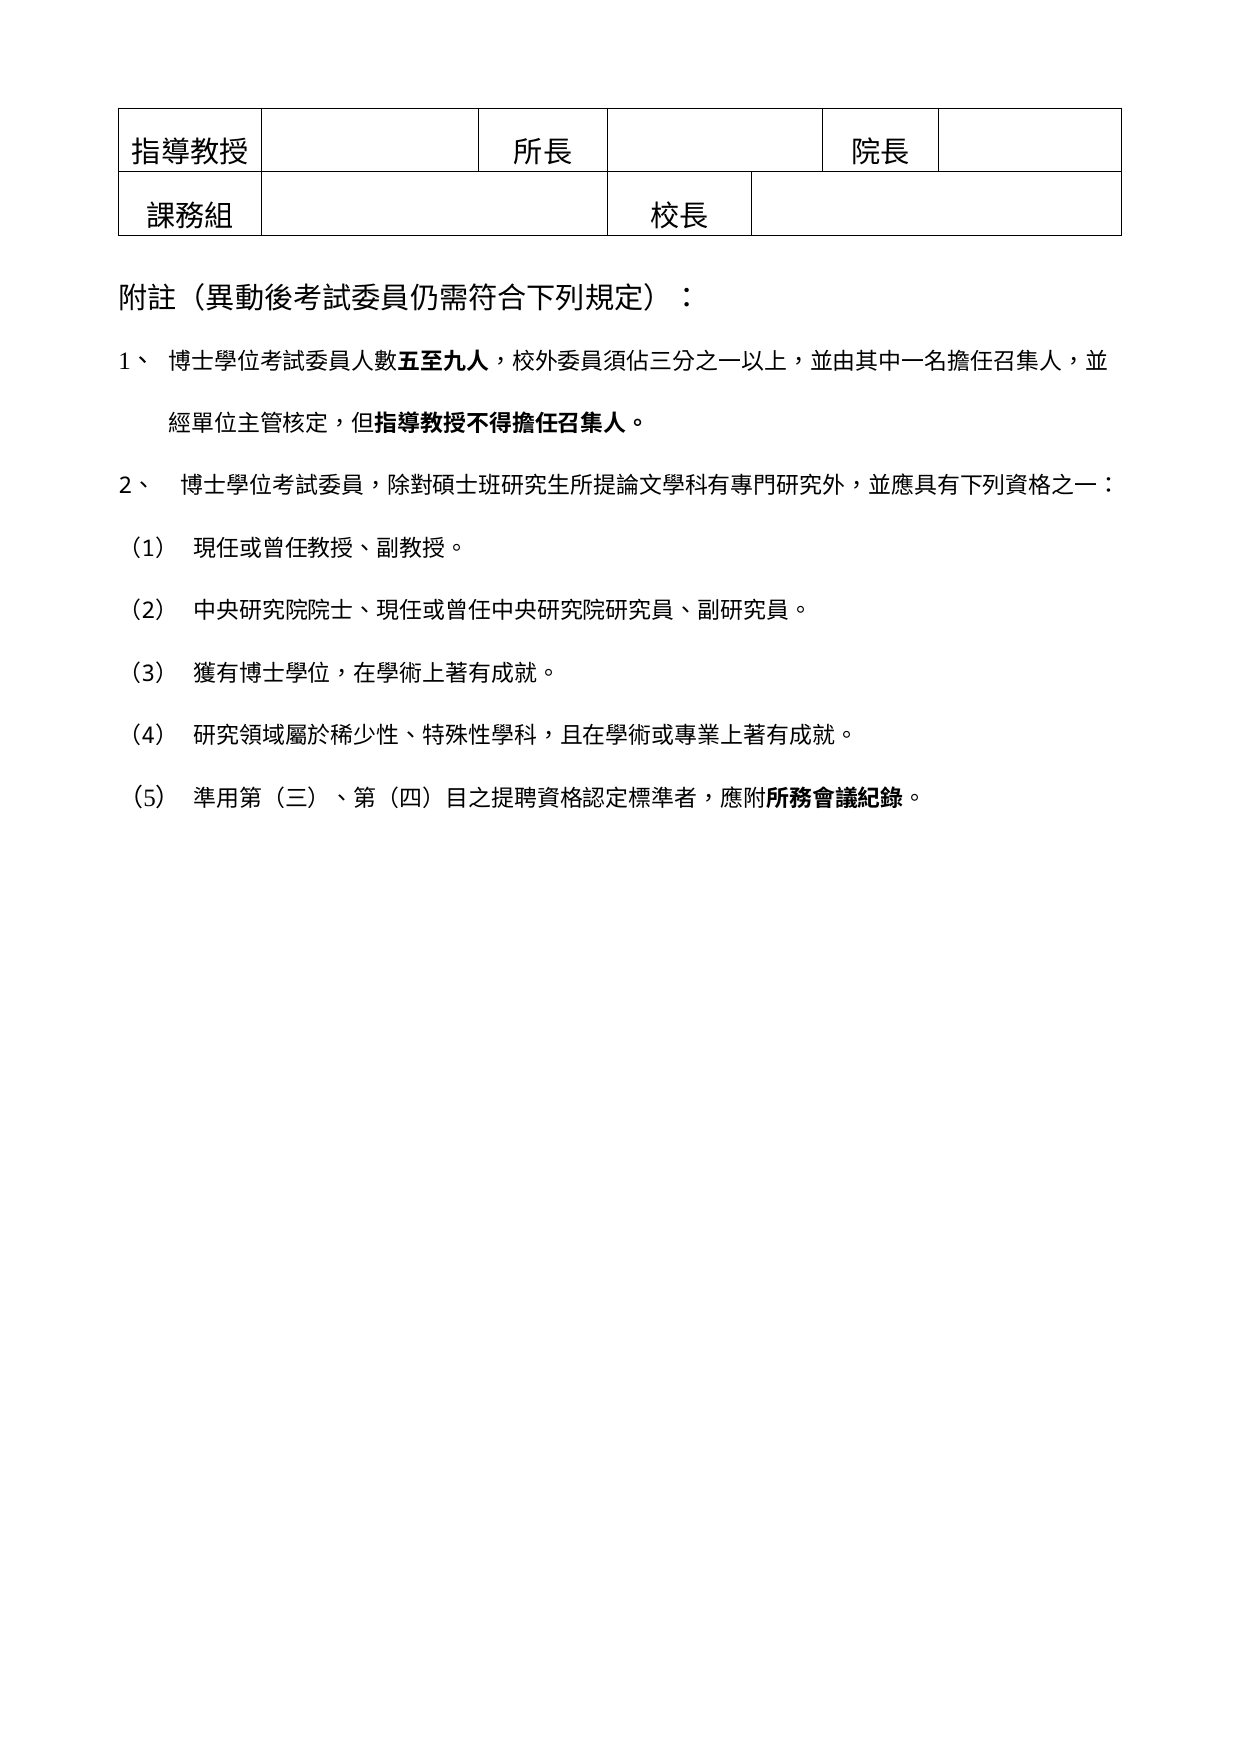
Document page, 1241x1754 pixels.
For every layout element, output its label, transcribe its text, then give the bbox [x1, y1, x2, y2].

table_header 指導教授 [119, 109, 261, 171]
list 獲有博士學位，在學術上著有成就。 [118, 629, 1122, 692]
text 附註（異動後考試委員仍需符合下列規定）： [118, 254, 1122, 317]
list 博士學位考試委員人數五至九人，校外委員須佔三分之一以上，並由其中一名擔任召集人，並經單位主管核定，但指導教授不得擔任召集人。 [118, 317, 1122, 442]
list 博士學位考試委員，除對碩士班研究生所提論文學科有專門研究外，並應具有下列資格之一： [118, 442, 1122, 504]
list 研究領域屬於稀少性、特殊性學科，且在學術或專業上著有成就。 [118, 692, 1122, 754]
table_cell [262, 172, 607, 234]
table_header 院長 [823, 109, 938, 171]
table_header 所長 [479, 109, 607, 171]
table_cell 課務組 [119, 172, 261, 234]
table_cell 校長 [608, 172, 751, 234]
list 現任或曾任教授、副教授。 [118, 504, 1122, 567]
table_cell [752, 172, 1121, 234]
table_header [262, 109, 478, 171]
list 準用第（三）、第（四）目之提聘資格認定標準者，應附所務會議紀錄。 [118, 754, 1122, 817]
table_header [939, 109, 1121, 171]
table_header [608, 109, 822, 171]
list 中央研究院院士、現任或曾任中央研究院研究員、副研究員。 [118, 567, 1122, 629]
